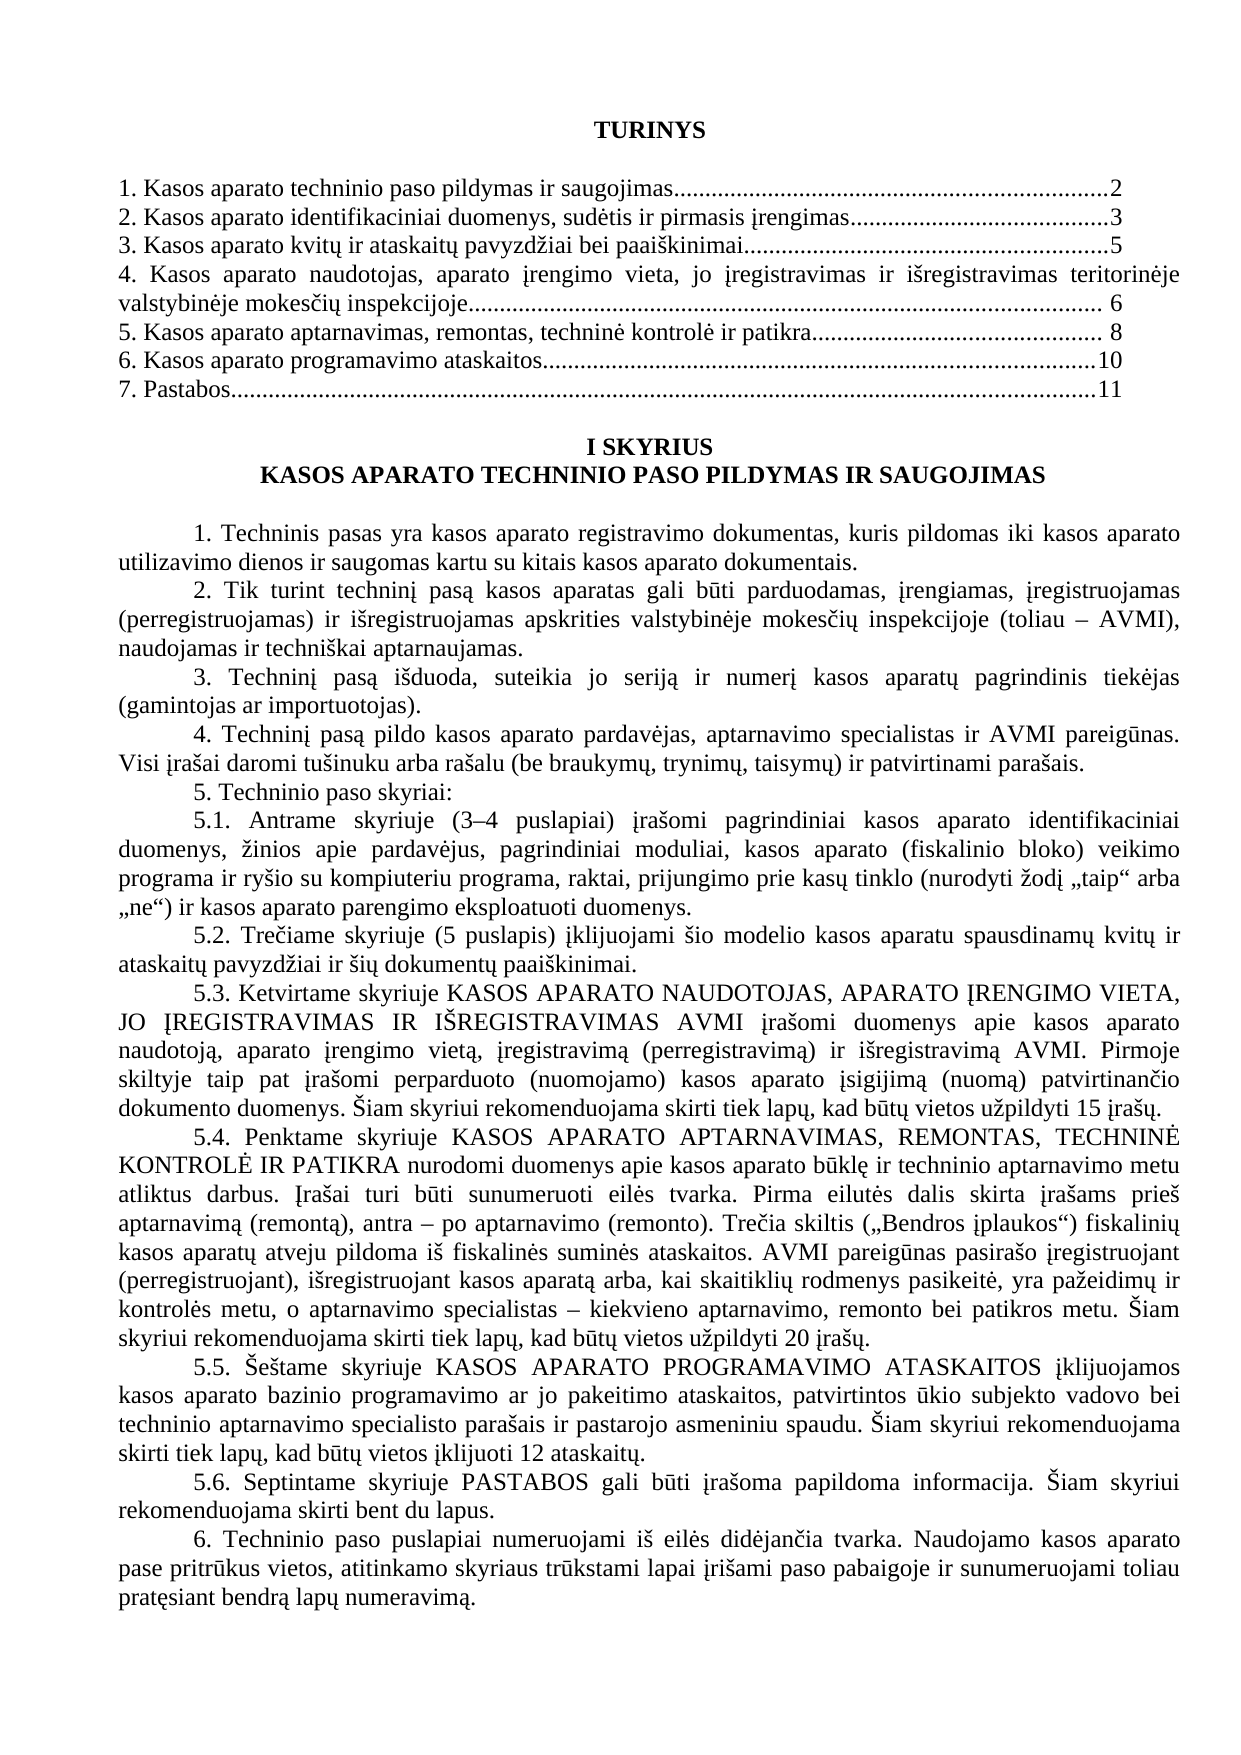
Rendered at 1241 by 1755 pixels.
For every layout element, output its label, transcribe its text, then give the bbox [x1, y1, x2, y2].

text 5.5. Šeštame skyriuje KASOS APARATO PROGRAMAVIMO ATASKAITOS įklijuojamos kasos aparato bazinio programavimo ar jo pakeitimo ataskaitos, patvirtintos ūkio subjekto vadovo bei techninio aptarnavimo specialisto parašais ir pastarojo asmeniniu spaudu. Šiam skyriui rekomenduojama skirti tiek lapų, kad būtų vietos įklijuoti 12 ataskaitų. [118, 1352, 1181, 1467]
text 3. Techninį pasą išduoda, suteikia jo seriją ir numerį kasos aparatų pagrindinis tiekėjas (gamintojas ar importuotojas). [118, 662, 1181, 719]
text 5.1. Antrame skyriuje (3–4 puslapiai) įrašomi pagrindiniai kasos aparato identifikaciniai duomenys, žinios apie pardavėjus, pagrindiniai moduliai, kasos aparato (fiskalinio bloko) veikimo programa ir ryšio su kompiuteriu programa, raktai, prijungimo prie kasų tinklo (nurodyti žodį „taip“ arba „ne“) ir kasos aparato parengimo eksploatuoti duomenys. [118, 805, 1181, 920]
text 1. Techninis pasas yra kasos aparato registravimo dokumentas, kuris pildomas iki kasos aparato utilizavimo dienos ir saugomas kartu su kitais kasos aparato dokumentais. [118, 518, 1181, 575]
text 5.2. Trečiame skyriuje (5 puslapis) įklijuojami šio modelio kasos aparatu spausdinamų kvitų ir ataskaitų pavyzdžiai ir šių dokumentų paaiškinimai. [118, 920, 1181, 978]
text 5.3. Ketvirtame skyriuje KASOS APARATO NAUDOTOJAS, APARATO ĮRENGIMO VIETA, JO ĮREGISTRAVIMAS IR IŠREGISTRAVIMAS AVMI įrašomi duomenys apie kasos aparato naudotoją, aparato įrengimo vietą, įregistravimą (perregistravimą) ir išregistravimą AVMI. Pirmoje skiltyje taip pat įrašomi perparduoto (nuomojamo) kasos aparato įsigijimą (nuomą) patvirtinančio dokumento duomenys. Šiam skyriui rekomenduojama skirti tiek lapų, kad būtų vietos užpildyti 15 įrašų. [118, 978, 1181, 1122]
text TURINYS [118, 115, 1181, 144]
text 4. Kasos aparato naudotojas, aparato įrengimo vieta, jo įregistravimas ir išregistravimas teritorinėje valstybinėje mokesčių inspekcijoje 6 [118, 259, 1181, 317]
text 1. Kasos aparato techninio paso pildymas ir saugojimas 2 [118, 173, 1181, 202]
text 2. Tik turint techninį pasą kasos aparatas gali būti parduodamas, įrengiamas, įregistruojamas (perregistruojamas) ir išregistruojamas apskrities valstybinėje mokesčių inspekcijoje (toliau – AVMI), naudojamas ir techniškai aptarnaujamas. [118, 575, 1181, 662]
text 5. Techninio paso skyriai: [118, 777, 1181, 805]
text 7. Pastabos 11 [118, 374, 1181, 403]
text I SKYRIUS [118, 432, 1181, 460]
text 2. Kasos aparato identifikaciniai duomenys, sudėtis ir pirmasis įrengimas 3 [118, 202, 1181, 230]
text 4. Techninį pasą pildo kasos aparato pardavėjas, aptarnavimo specialistas ir AVMI pareigūnas. Visi įrašai daromi tušinuku arba rašalu (be braukymų, trynimų, taisymų) ir patvirtinami parašais. [118, 719, 1181, 777]
text 5.6. Septintame skyriuje PASTABOS gali būti įrašoma papildoma informacija. Šiam skyriui rekomenduojama skirti bent du lapus. [118, 1467, 1181, 1524]
text 5.4. Penktame skyriuje KASOS APARATO APTARNAVIMAS, REMONTAS, TECHNINĖ KONTROLĖ IR PATIKRA nurodomi duomenys apie kasos aparato būklę ir techninio aptarnavimo metu atliktus darbus. Įrašai turi būti sunumeruoti eilės tvarka. Pirma eilutės dalis skirta įrašams prieš aptarnavimą (remontą), antra – po aptarnavimo (remonto). Trečia skiltis („Bendros įplaukos“) fiskalinių kasos aparatų atveju pildoma iš fiskalinės suminės ataskaitos. AVMI pareigūnas pasirašo įregistruojant (perregistruojant), išregistruojant kasos aparatą arba, kai skaitiklių rodmenys pasikeitė, yra pažeidimų ir kontrolės metu, o aptarnavimo specialistas – kiekvieno aptarnavimo, remonto bei patikros metu. Šiam skyriui rekomenduojama skirti tiek lapų, kad būtų vietos užpildyti 20 įrašų. [118, 1122, 1181, 1352]
text 5. Kasos aparato aptarnavimas, remontas, techninė kontrolė ir patikra 8 [118, 317, 1181, 345]
text KASOS APARATO TECHNINIO PASO PILDYMAS IR SAUGOJIMAS [118, 460, 1181, 489]
text 3. Kasos aparato kvitų ir ataskaitų pavyzdžiai bei paaiškinimai 5 [118, 230, 1181, 259]
text 6. Kasos aparato programavimo ataskaitos 10 [118, 345, 1181, 374]
text 6. Techninio paso puslapiai numeruojami iš eilės didėjančia tvarka. Naudojamo kasos aparato pase pritrūkus vietos, atitinkamo skyriaus trūkstami lapai įrišami paso pabaigoje ir sunumeruojami toliau pratęsiant bendrą lapų numeravimą. [118, 1524, 1181, 1610]
